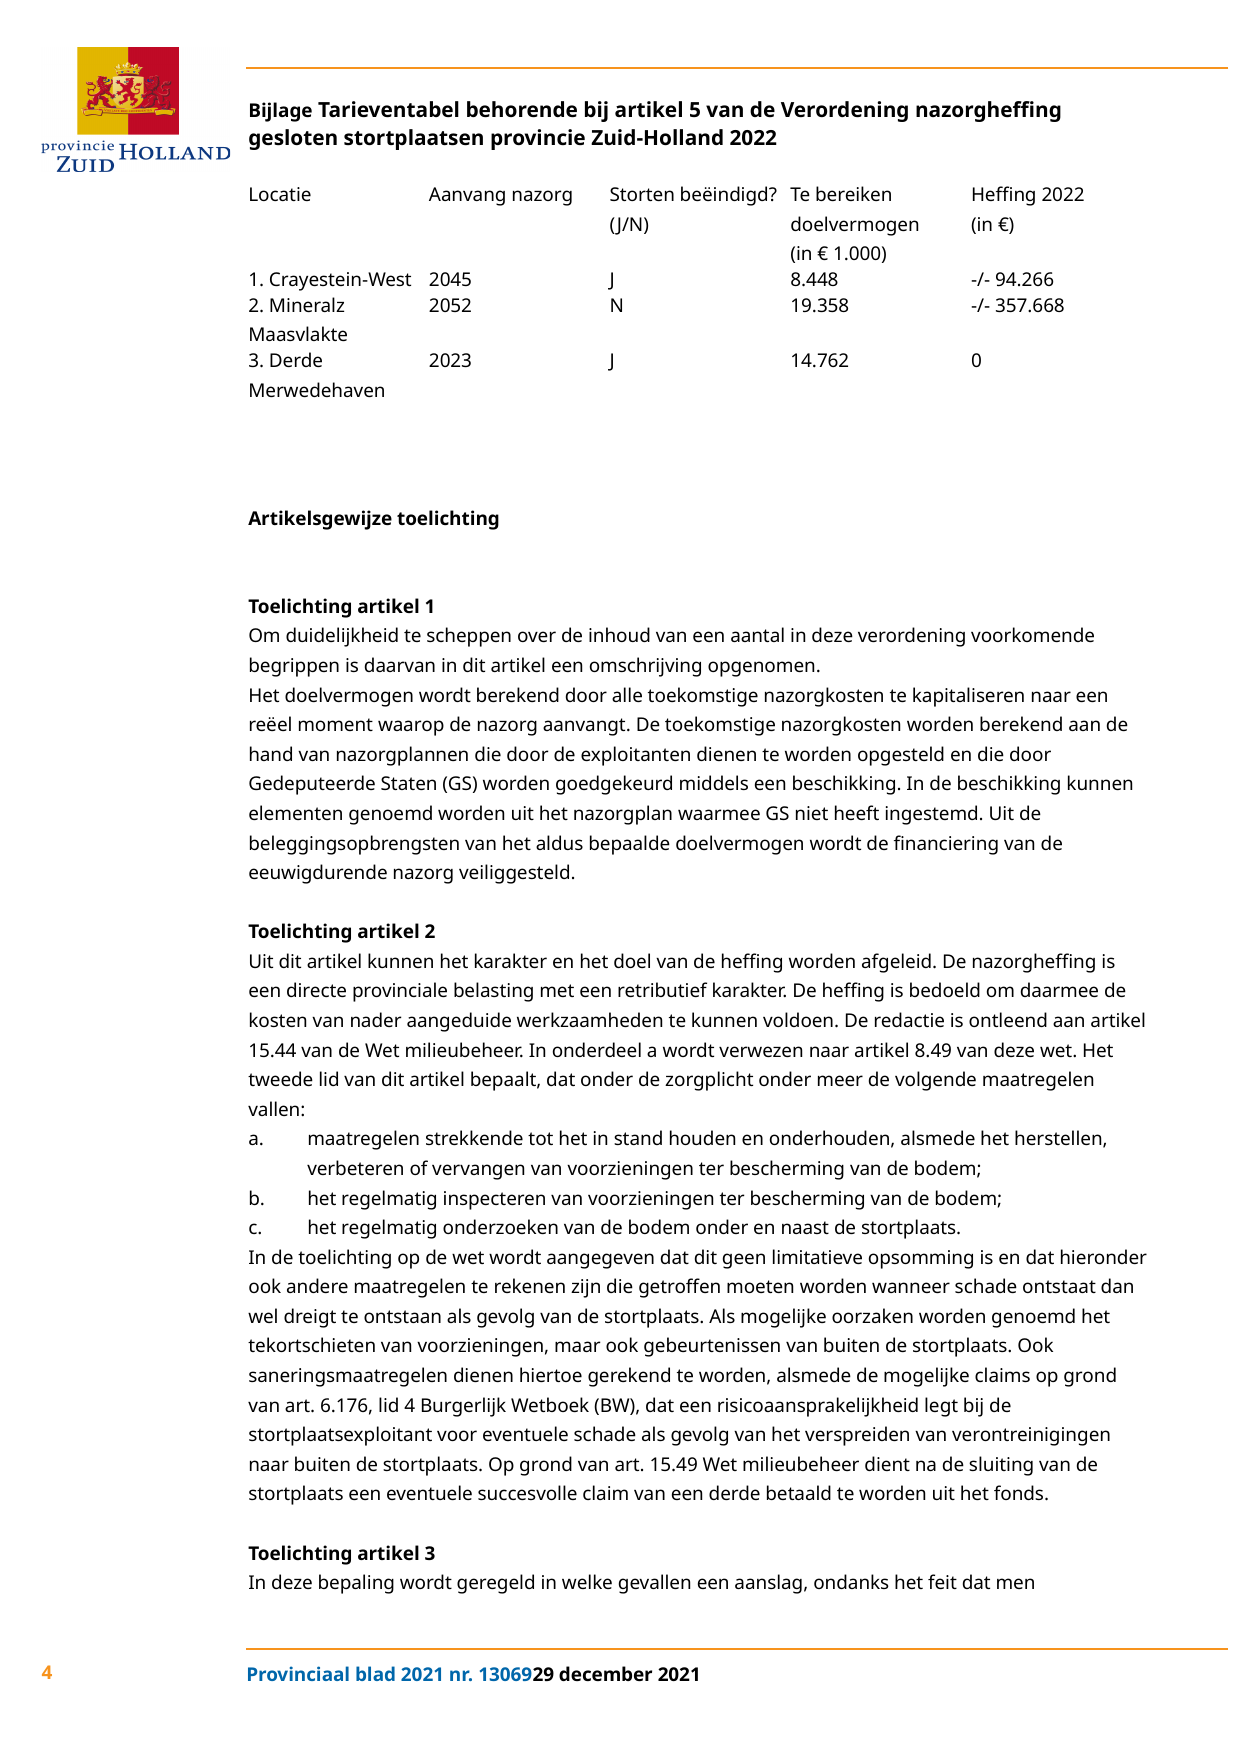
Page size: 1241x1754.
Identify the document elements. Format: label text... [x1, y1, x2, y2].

table_cell 3. Derde Merwedehaven [248, 348, 429, 403]
table_cell -/- 94.266 [971, 266, 1152, 292]
picture [41, 47, 231, 172]
table_cell J [609, 266, 790, 292]
table_cell 14.762 [790, 348, 971, 403]
text Toelichting artikel 1 [248, 593, 1152, 619]
list het regelmatig onderzoeken van de bodem onder en naast de stortplaats. [248, 1214, 1152, 1240]
table_cell 2023 [429, 348, 609, 403]
table_cell N [609, 292, 790, 347]
table_cell 1. Crayestein-West [248, 266, 429, 292]
table_cell 0 [971, 348, 1152, 403]
list het regelmatig inspecteren van voorzieningen ter bescherming van de bodem; [248, 1185, 1152, 1211]
table_header Storten beëindigd? (J/N) [609, 181, 790, 266]
text Artikelsgewijze toelichting [248, 495, 1152, 534]
table_cell J [609, 348, 790, 403]
text Het doelvermogen wordt berekend door alle toekomstige nazorgkosten te kapitaliseren naar een reëel moment waarop de nazorg aanvangt. De toekomstige nazorgkosten worden berekend aan de hand van nazorgplannen die door de exploitanten dienen te worden opgesteld en die door Gedeputeerde Staten (GS) worden goedgekeurd middels een beschikking. In de beschikking kunnen elementen genoemd worden uit het nazorgplan waarmee GS niet heeft ingestemd. Uit de beleggingsopbrengsten van het aldus bepaalde doelvermogen wordt de financiering van de eeuwigdurende nazorg veiliggesteld. [248, 682, 1152, 885]
list maatregelen strekkende tot het in stand houden en onderhouden, alsmede het herstellen, verbeteren of vervangen van voorzieningen ter bescherming van de bodem; [248, 1126, 1152, 1181]
table_cell 19.358 [790, 292, 971, 347]
table_cell 2. Mineralz Maasvlakte [248, 292, 429, 347]
table_header Aanvang nazorg [429, 181, 609, 266]
text Uit dit artikel kunnen het karakter en het doel van de heffing worden afgeleid. De nazorgheffing is een directe provinciale belasting met een retributief karakter. De heffing is bedoeld om daarmee de kosten van nader aangeduide werkzaamheden te kunnen voldoen. De redactie is ontleend aan artikel 15.44 van de Wet milieubeheer. In onderdeel a wordt verwezen naar artikel 8.49 van deze wet. Het tweede lid van dit artikel bepaalt, dat onder de zorgplicht onder meer de volgende maatregelen vallen: [248, 948, 1152, 1122]
text Bijlage Tarieventabel behorende bij artikel 5 van de Verordening nazorgheffing gesloten stortplaatsen provincie Zuid-Holland 2022 [248, 95, 1152, 152]
text Toelichting artikel 3 [248, 1540, 1152, 1566]
text Om duidelijkheid te scheppen over de inhoud van een aantal in deze verordening voorkomende begrippen is daarvan in dit artikel een omschrijving opgenomen. [248, 623, 1152, 678]
text In de toelichting op de wet wordt aangegeven dat dit geen limitatieve opsomming is en dat hieronder ook andere maatregelen te rekenen zijn die getroffen moeten worden wanneer schade ontstaat dan wel dreigt te ontstaan als gevolg van de stortplaats. Als mogelijke oorzaken worden genoemd het tekortschieten van voorzieningen, maar ook gebeurtenissen van buiten de stortplaats. Ook saneringsmaatregelen dienen hiertoe gerekend te worden, alsmede de mogelijke claims op grond van art. 6.176, lid 4 Burgerlijk Wetboek (BW), dat een risicoaansprakelijkheid legt bij de stortplaatsexploitant voor eventuele schade als gevolg van het verspreiden van verontreinigingen naar buiten de stortplaats. Op grond van art. 15.49 Wet milieubeheer dient na de sluiting van de stortplaats een eventuele succesvolle claim van een derde betaald te worden uit het fonds. [248, 1244, 1152, 1506]
table_header Heffing 2022 (in €) [971, 181, 1152, 266]
table_header Te bereiken doelvermogen (in € 1.000) [790, 181, 971, 266]
table_cell 2052 [429, 292, 609, 347]
table_header Locatie [248, 181, 429, 266]
table_cell -/- 357.668 [971, 292, 1152, 347]
text In deze bepaling wordt geregeld in welke gevallen een aanslag, ondanks het feit dat men [248, 1569, 1152, 1595]
table_cell 2045 [429, 266, 609, 292]
table_cell 8.448 [790, 266, 971, 292]
text Toelichting artikel 2 [248, 918, 1152, 944]
